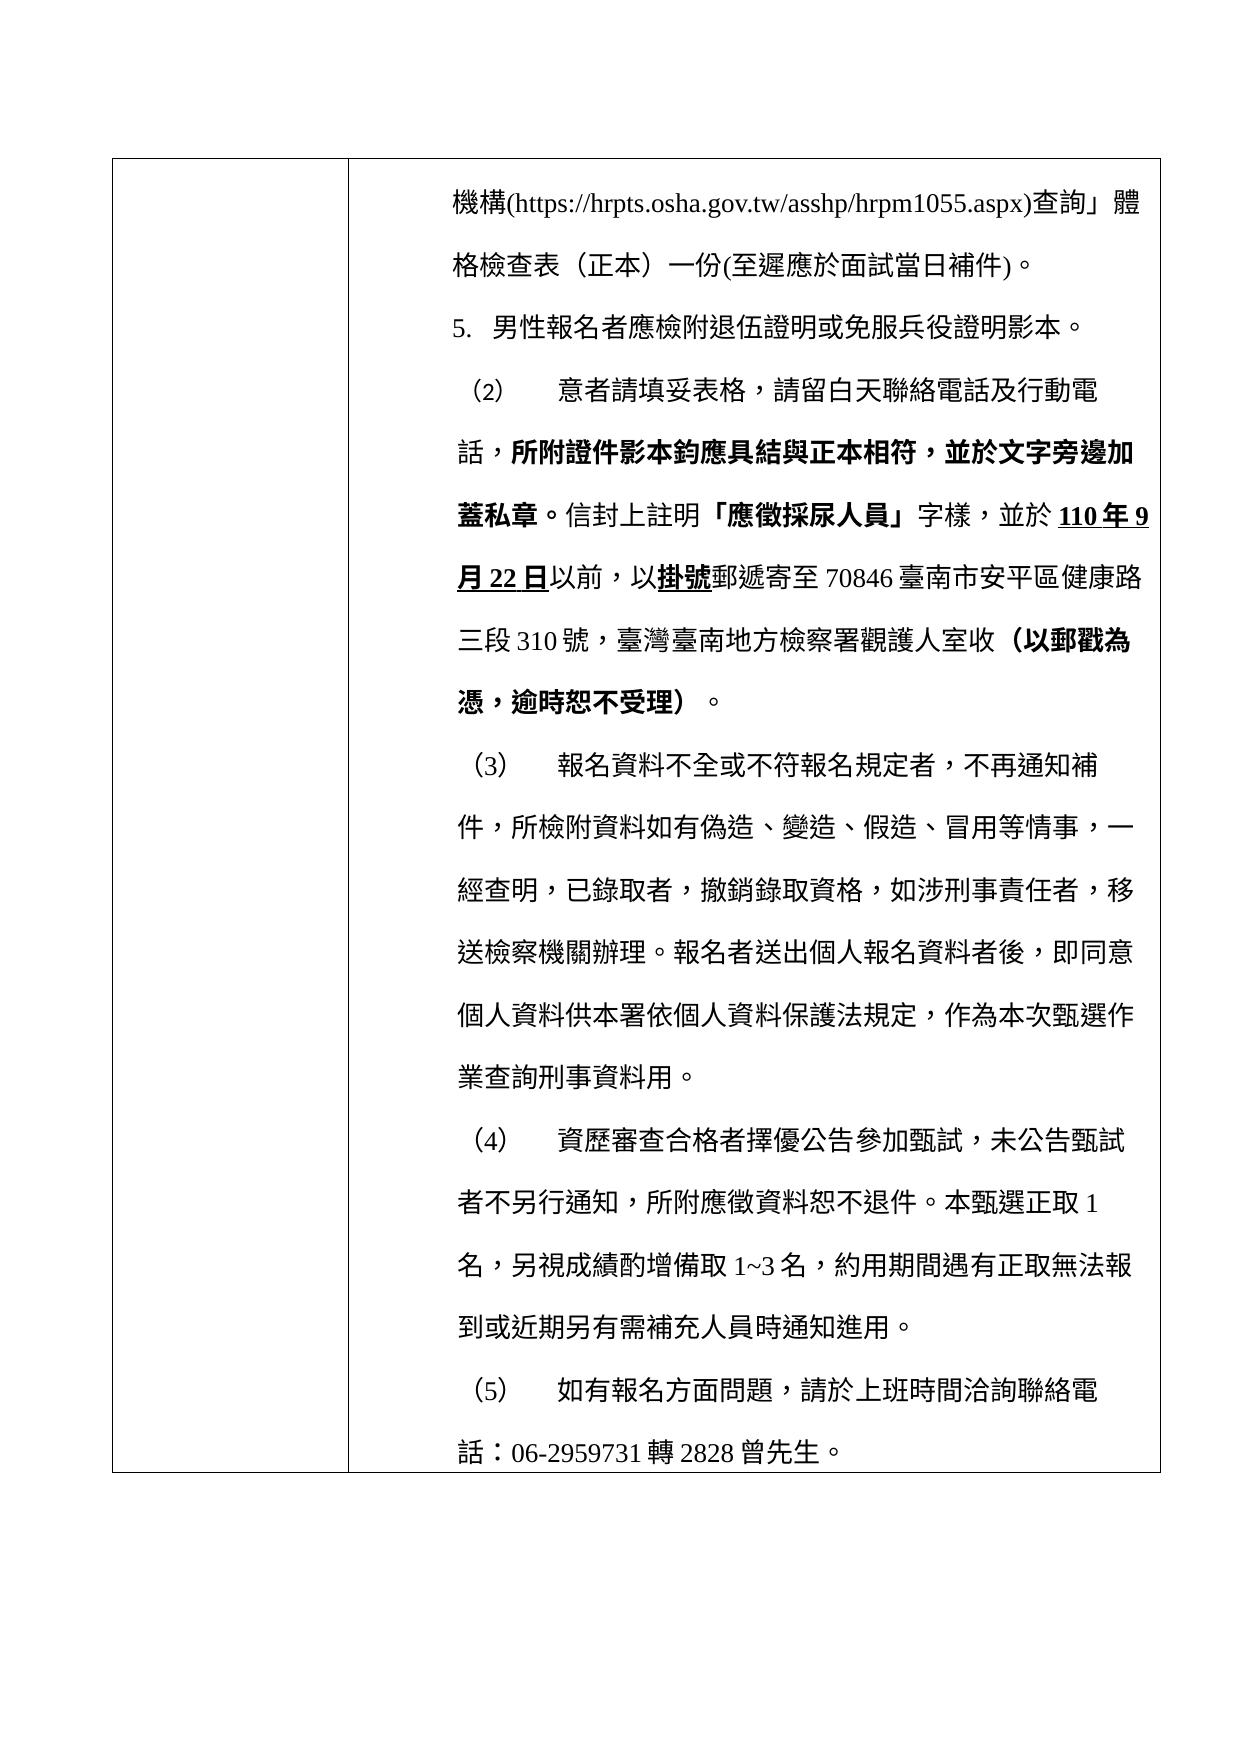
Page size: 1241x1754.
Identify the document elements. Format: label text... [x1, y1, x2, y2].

table_cell [113, 159, 348, 1472]
table_cell 面試日期：將於本署官網另行公告資歷審查合格者擇優參加甄試。 工作地址：臺南市安平區健康路三段310號 報名事項： 報名應繳文件： 身分證正反面影本。 最高學歷證明影本。 簡歷自傳表、報名表及具結書（報名表及具結書請自行列印）、經歷證明（無則免）。 報名截止日前，一年內「勞工體格及健康檢查認可醫療機構(https://hrpts.osha.gov.tw/asshp/hrpm1055.aspx)查詢」體格檢查表（正本）一份(至遲應於面試當日補件)。 男性報名者應檢附退伍證明或免服兵役證明影本。 意者請填妥表格，請留白天聯絡電話及行動電話，所附證件影本鈞應具結與正本相符，並於文字旁邊加蓋私章。信封上註明「應徵採尿人員」字樣，並於110年9月22日以前，以掛號郵遞寄至70846臺南市安平區健康路三段310號，臺灣臺南地方檢察署觀護人室收（以郵戳為憑，逾時恕不受理）。 報名資料不全或不符報名規定者，不再通知補件，所檢附資料如有偽造、變造、假造、冒用等情事，一經查明，已錄取者，撤銷錄取資格，如涉刑事責任者，移送檢察機關辦理。報名者送出個人報名資料者後，即同意個人資料供本署依個人資料保護法規定，作為本次甄選作業查詢刑事資料用。 資歷審查合格者擇優公告參加甄試，未公告甄試者不另行通知，所附應徵資料恕不退件。本甄選正取1名，另視成績酌增備取1~3名，約用期間遇有正取無法報到或近期另有需補充人員時通知進用。 如有報名方面問題，請於上班時間洽詢聯絡電話：06-2959731轉2828曾先生。 [349, 159, 1160, 1472]
